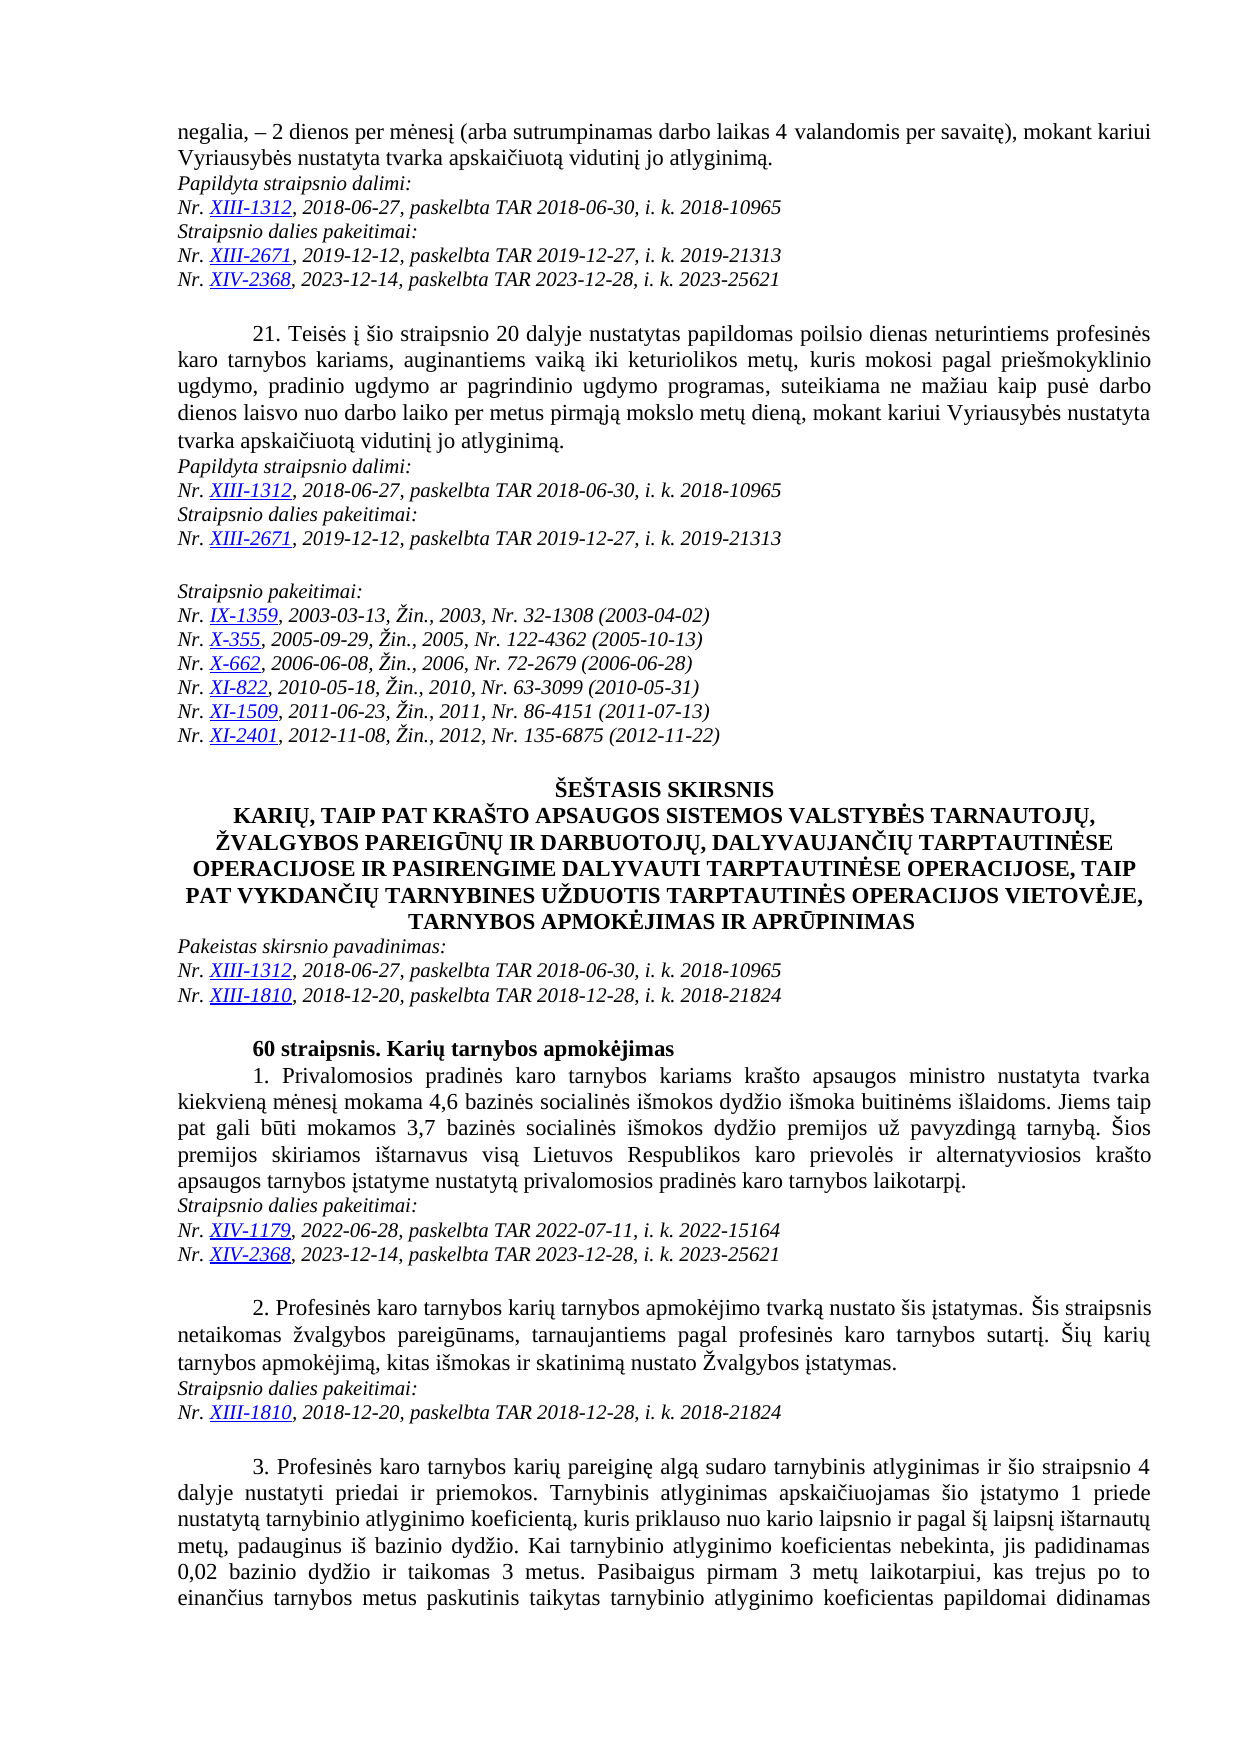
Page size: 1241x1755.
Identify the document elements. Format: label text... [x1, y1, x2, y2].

text KARIŲ, TAIP PAT KRAŠTO APSAUGOS SISTEMOS VALSTYBĖS TARNAUTOJŲ, ŽVALGYBOS PAREIGŪNŲ IR DARBUOTOJŲ, DALYVAUJANČIŲ TARPTAUTINĖSE OPERACIJOSE IR PASIRENGIME DALYVAUTI TARPTAUTINĖSE OPERACIJOSE, TAIP PAT VYKDANČIŲ TARNYBINES UŽDUOTIS TARPTAUTINĖS OPERACIJOS VIETOVĖJE, TARNYBOS APMOKĖJIMAS IR APRŪPINIMAS [177, 803, 1152, 934]
text Nr. XIII-1312, 2018-06-27, paskelbta TAR 2018-06-30, i. k. 2018-10965 [177, 958, 1152, 982]
text Straipsnio dalies pakeitimai: [177, 502, 1152, 526]
text 2. Profesinės karo tarnybos karių tarnybos apmokėjimo tvarką nustato šis įstatymas. Šis straipsnis netaikomas žvalgybos pareigūnams, tarnaujantiems pagal profesinės karo tarnybos sutartį. Šių karių tarnybos apmokėjimą, kitas išmokas ir skatinimą nustato Žvalgybos įstatymas. [177, 1294, 1152, 1376]
text 21. Teisės į šio straipsnio 20 dalyje nustatytas papildomas poilsio dienas neturintiems profesinės karo tarnybos kariams, auginantiems vaiką iki keturiolikos metų, kuris mokosi pagal priešmokyklinio ugdymo, pradinio ugdymo ar pagrindinio ugdymo programas, suteikiama ne mažiau kaip pusė darbo dienos laisvo nuo darbo laiko per metus pirmąją mokslo metų dieną, mokant kariui Vyriausybės nustatyta tvarka apskaičiuotą vidutinį jo atlyginimą. [177, 320, 1152, 454]
text Nr. XIII-1810, 2018-12-20, paskelbta TAR 2018-12-28, i. k. 2018-21824 [177, 982, 1152, 1007]
text Nr. XIII-1810, 2018-12-20, paskelbta TAR 2018-12-28, i. k. 2018-21824 [177, 1400, 1152, 1424]
text 60 straipsnis. Karių tarnybos apmokėjimas [177, 1035, 1152, 1062]
text Nr. XIV-2368, 2023-12-14, paskelbta TAR 2023-12-28, i. k. 2023-25621 [177, 1242, 1152, 1266]
text 3. Profesinės karo tarnybos karių pareiginę algą sudaro tarnybinis atlyginimas ir šio straipsnio 4 dalyje nustatyti priedai ir priemokos. Tarnybinis atlyginimas apskaičiuojamas šio įstatymo 1 priede nustatytą tarnybinio atlyginimo koeficientą, kuris priklauso nuo kario laipsnio ir pagal šį laipsnį ištarnautų metų, padauginus iš bazinio dydžio. Kai tarnybinio atlyginimo koeficientas nebekinta, jis padidinamas 0,02 bazinio dydžio ir taikomas 3 metus. Pasibaigus pirmam 3 metų laikotarpiui, kas trejus po to einančius tarnybos metus paskutinis taikytas tarnybinio atlyginimo koeficientas papildomai didinamas [177, 1453, 1152, 1611]
text Nr. XIV-2368, 2023-12-14, paskelbta TAR 2023-12-28, i. k. 2023-25621 [177, 267, 1152, 291]
text Straipsnio dalies pakeitimai: [177, 1193, 1152, 1217]
text Nr. XI-822, 2010-05-18, Žin., 2010, Nr. 63-3099 (2010-05-31) [177, 675, 1152, 699]
text Nr. XIII-1312, 2018-06-27, paskelbta TAR 2018-06-30, i. k. 2018-10965 [177, 195, 1152, 219]
text Nr. XI-1509, 2011-06-23, Žin., 2011, Nr. 86-4151 (2011-07-13) [177, 699, 1152, 723]
text Nr. XIV-1179, 2022-06-28, paskelbta TAR 2022-07-11, i. k. 2022-15164 [177, 1217, 1152, 1242]
text Pakeistas skirsnio pavadinimas: [177, 934, 1152, 958]
text 1. Privalomosios pradinės karo tarnybos kariams krašto apsaugos ministro nustatyta tvarka kiekvieną mėnesį mokama 4,6 bazinės socialinės išmokos dydžio išmoka buitinėms išlaidoms. Jiems taip pat gali būti mokamos 3,7 bazinės socialinės išmokos dydžio premijos už pavyzdingą tarnybą. Šios premijos skiriamos ištarnavus visą Lietuvos Respublikos karo prievolės ir alternatyviosios krašto apsaugos tarnybos įstatyme nustatytą privalomosios pradinės karo tarnybos laikotarpį. [177, 1062, 1152, 1193]
text negalia, – 2 dienos per mėnesį (arba sutrumpinamas darbo laikas 4 valandomis per savaitę), mokant kariui Vyriausybės nustatyta tvarka apskaičiuotą vidutinį jo atlyginimą. [177, 118, 1152, 171]
text Nr. XIII-2671, 2019-12-12, paskelbta TAR 2019-12-27, i. k. 2019-21313 [177, 243, 1152, 267]
text Papildyta straipsnio dalimi: [177, 454, 1152, 478]
text Nr. XIII-1312, 2018-06-27, paskelbta TAR 2018-06-30, i. k. 2018-10965 [177, 478, 1152, 502]
text Straipsnio dalies pakeitimai: [177, 219, 1152, 243]
text ŠEŠTASIS SKIRSNIS [177, 776, 1152, 803]
text Nr. X-662, 2006-06-08, Žin., 2006, Nr. 72-2679 (2006-06-28) [177, 651, 1152, 675]
text Papildyta straipsnio dalimi: [177, 171, 1152, 195]
text Nr. IX-1359, 2003-03-13, Žin., 2003, Nr. 32-1308 (2003-04-02) [177, 603, 1152, 627]
text Nr. XIII-2671, 2019-12-12, paskelbta TAR 2019-12-27, i. k. 2019-21313 [177, 526, 1152, 550]
text Straipsnio dalies pakeitimai: [177, 1376, 1152, 1400]
text Nr. XI-2401, 2012-11-08, Žin., 2012, Nr. 135-6875 (2012-11-22) [177, 723, 1152, 747]
text Straipsnio pakeitimai: [177, 579, 1152, 603]
text Nr. X-355, 2005-09-29, Žin., 2005, Nr. 122-4362 (2005-10-13) [177, 627, 1152, 651]
